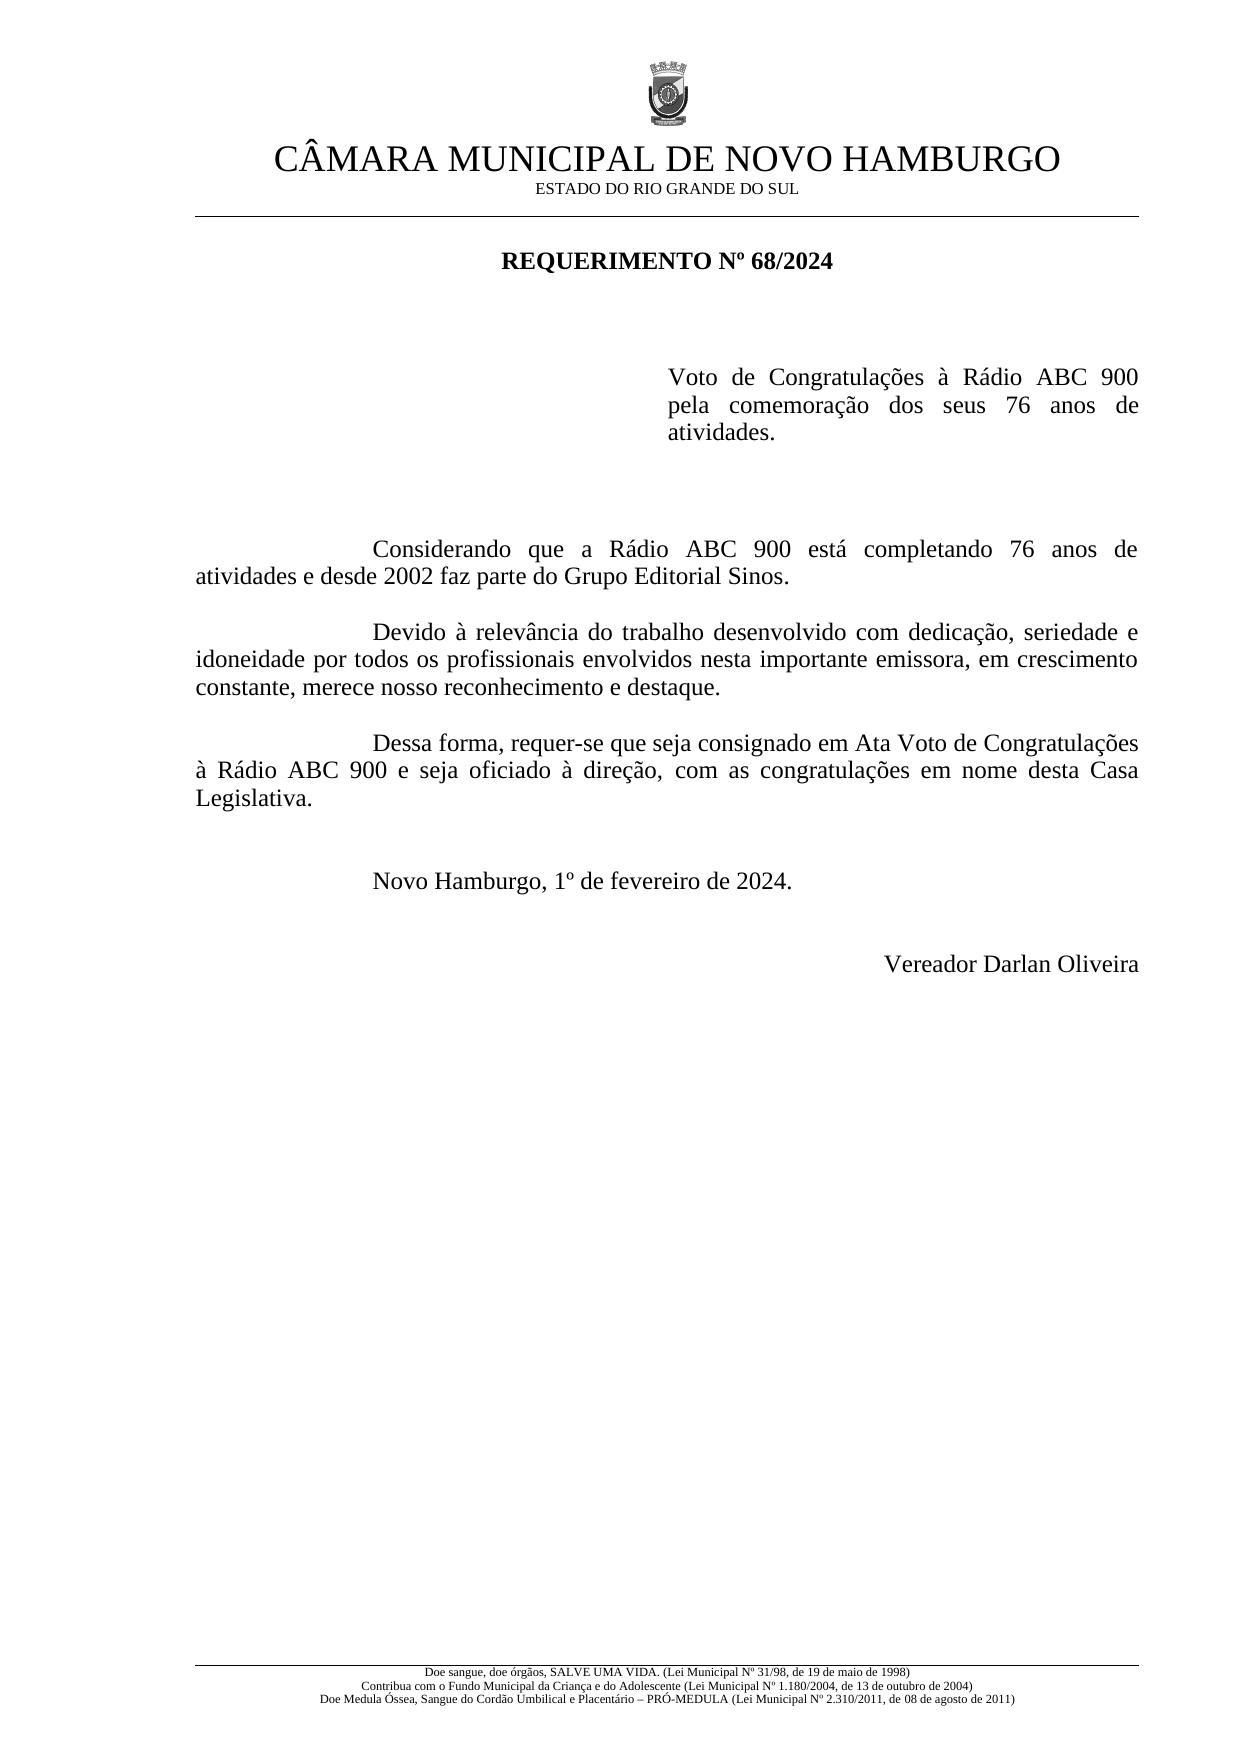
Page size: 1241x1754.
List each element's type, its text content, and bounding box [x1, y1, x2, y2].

text Vereador Darlan Oliveira [195, 950, 1139, 978]
text Devido à relevância do trabalho desenvolvido com dedicação, seriedade e idoneidade por todos os profissionais envolvidos nesta importante emissora, em crescimento constante, merece nosso reconhecimento e destaque. [195, 618, 1139, 701]
text Novo Hamburgo, 1º de fevereiro de 2024. [195, 867, 1139, 895]
text REQUERIMENTO Nº 68/2024 [195, 247, 1139, 274]
text Dessa forma, requer-se que seja consignado em Ata Voto de Congratulações à Rádio ABC 900 e seja oficiado à direção, com as congratulações em nome desta Casa Legislativa. [195, 729, 1139, 812]
text Voto de Congratulações à Rádio ABC 900 pela comemoração dos seus 76 anos de atividades. [668, 363, 1139, 446]
text Considerando que a Rádio ABC 900 está completando 76 anos de atividades e desde 2002 faz parte do Grupo Editorial Sinos. [195, 535, 1139, 590]
